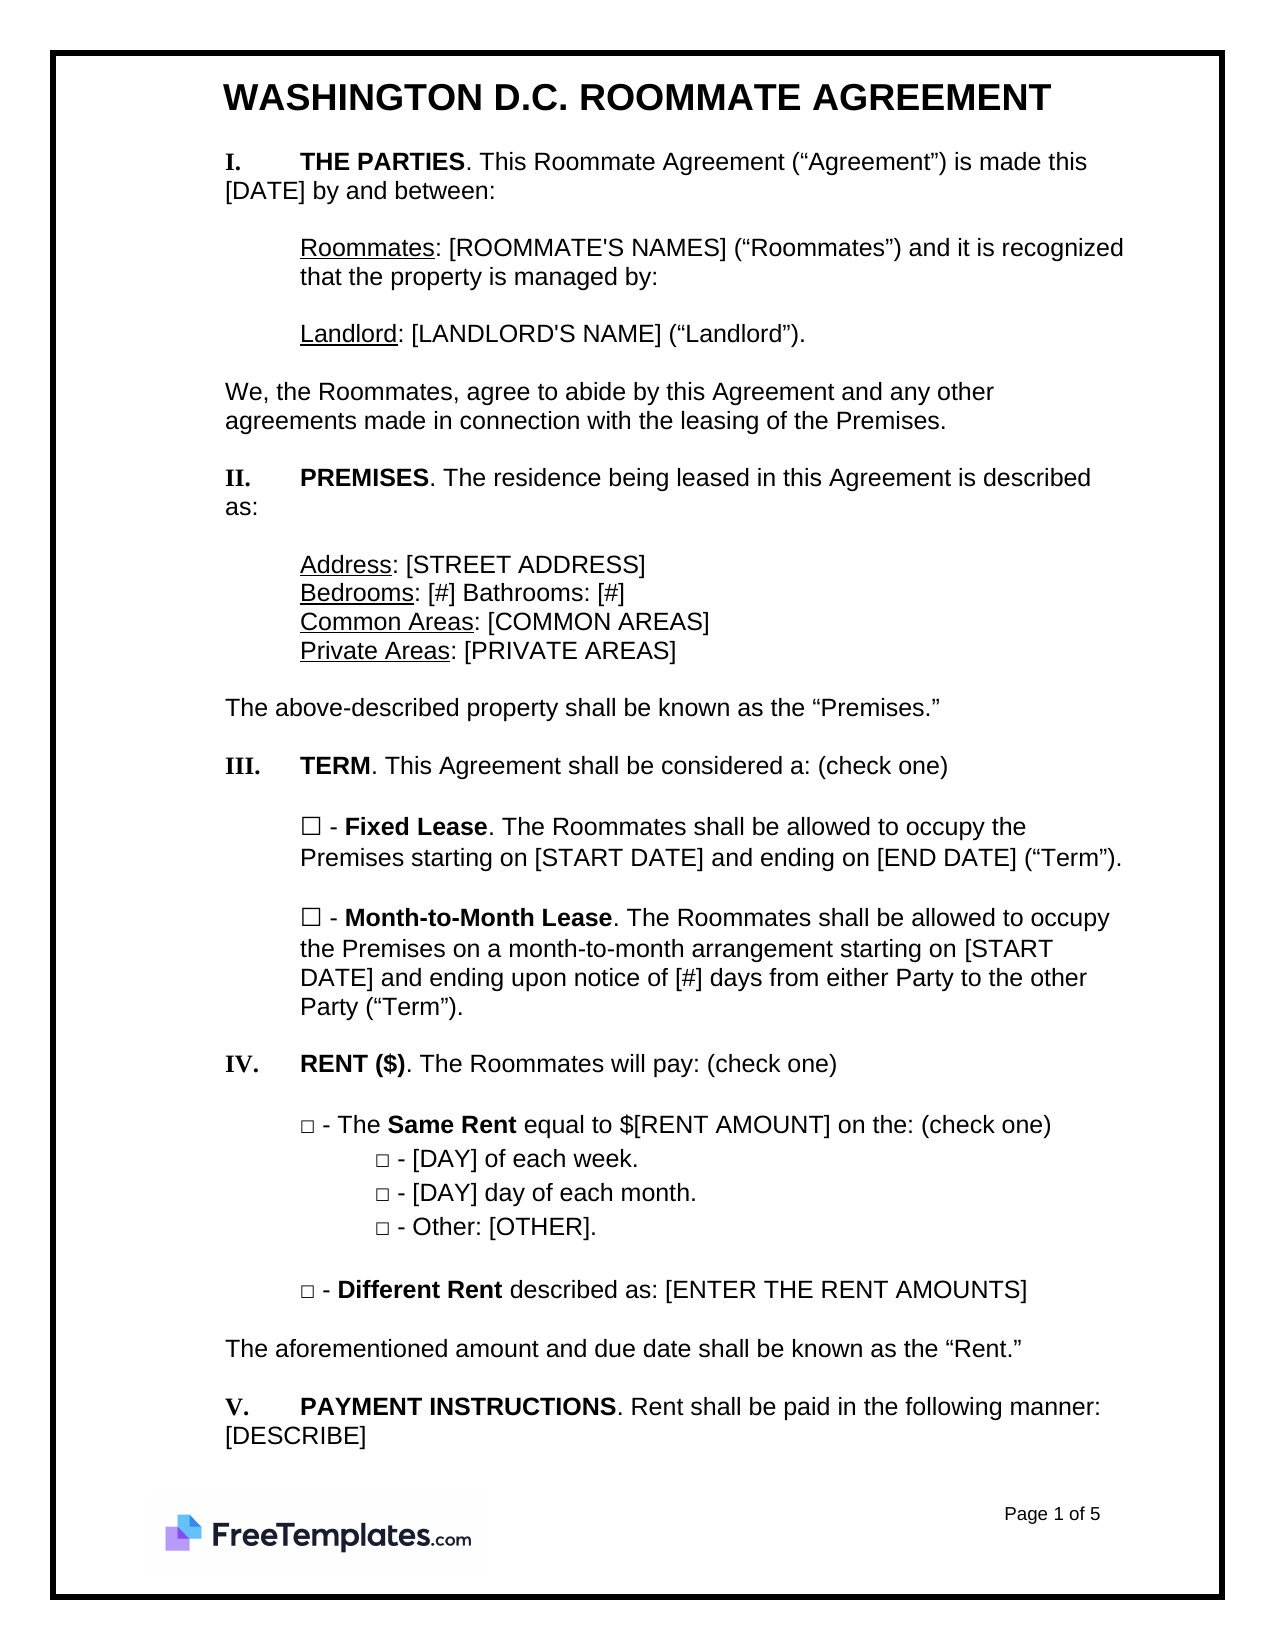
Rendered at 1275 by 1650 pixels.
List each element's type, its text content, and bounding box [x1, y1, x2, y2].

text The aforementioned amount and due date shall be known as the “Rent.” [225, 1334, 1125, 1363]
text Roommates: [ROOMMATE'S NAMES] (“Roommates”) and it is recognized that the property is managed by: [300, 233, 1125, 291]
list PREMISES. The residence being leased in this Agreement is described as: [225, 463, 1125, 521]
list TERM. This Agreement shall be considered a: (check one) [225, 751, 1125, 780]
text ☐ - Month-to-Month Lease. The Roommates shall be allowed to occupy the Premises on a month-to-month arrangement starting on [START DATE] and ending upon notice of [#] days from either Party to the other Party (“Term”). [300, 900, 1125, 1020]
subtitle WASHINGTON D.C. ROOMMATE AGREEMENT [150, 75, 1125, 118]
text Bedrooms: [#] Bathrooms: [#] [300, 578, 1125, 607]
text ☐ - Other: [OTHER]. [375, 1209, 1125, 1243]
list PAYMENT INSTRUCTIONS. Rent shall be paid in the following manner: [DESCRIBE] [225, 1392, 1125, 1449]
text Private Areas: [PRIVATE AREAS] [300, 636, 1125, 664]
text Address: [STREET ADDRESS] [300, 549, 1125, 578]
text ☐ - Different Rent described as: [ENTER THE RENT AMOUNTS] [300, 1272, 1125, 1306]
text ☐ - Fixed Lease. The Roommates shall be allowed to occupy the Premises starting on [START DATE] and ending on [END DATE] (“Term”). [300, 808, 1125, 871]
text The above-described property shall be known as the “Premises.” [225, 693, 1125, 722]
text ☐ - The Same Rent equal to $[RENT AMOUNT] on the: (check one) [300, 1107, 1125, 1141]
text Landlord: [LANDLORD'S NAME] (“Landlord”). [300, 319, 1125, 348]
text ☐ - [DAY] of each week. [375, 1141, 1125, 1175]
text Common Areas: [COMMON AREAS] [300, 607, 1125, 636]
text ☐ - [DAY] day of each month. [375, 1175, 1125, 1209]
text We, the Roommates, agree to abide by this Agreement and any other agreements made in connection with the leasing of the Premises. [225, 377, 1125, 434]
list RENT ($). The Roommates will pay: (check one) [225, 1049, 1125, 1078]
list THE PARTIES. This Roommate Agreement (“Agreement”) is made this [DATE] by and between: [225, 147, 1125, 204]
